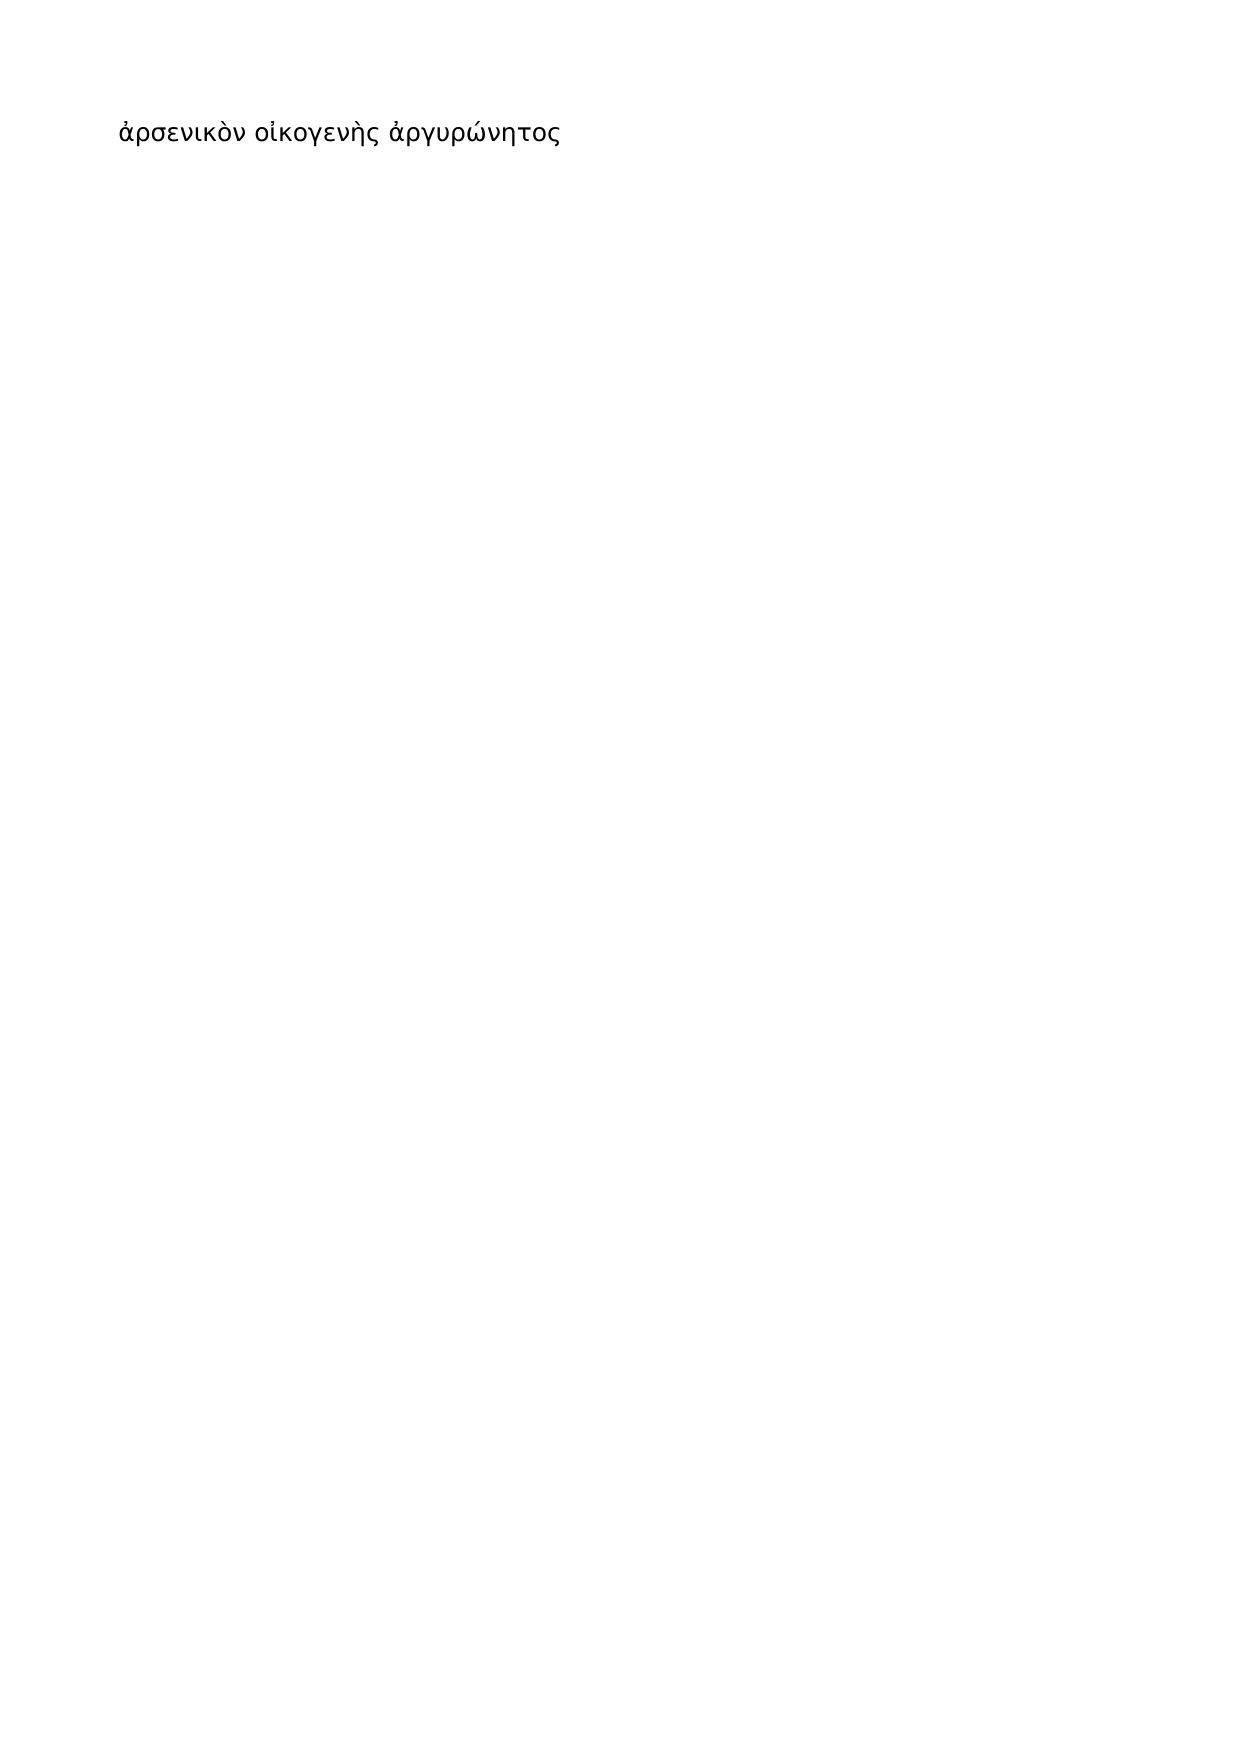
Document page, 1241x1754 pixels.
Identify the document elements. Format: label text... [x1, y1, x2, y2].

text ἀρσενικὸν οἰκογενὴς ἀργυρώνητος [118, 118, 1122, 147]
